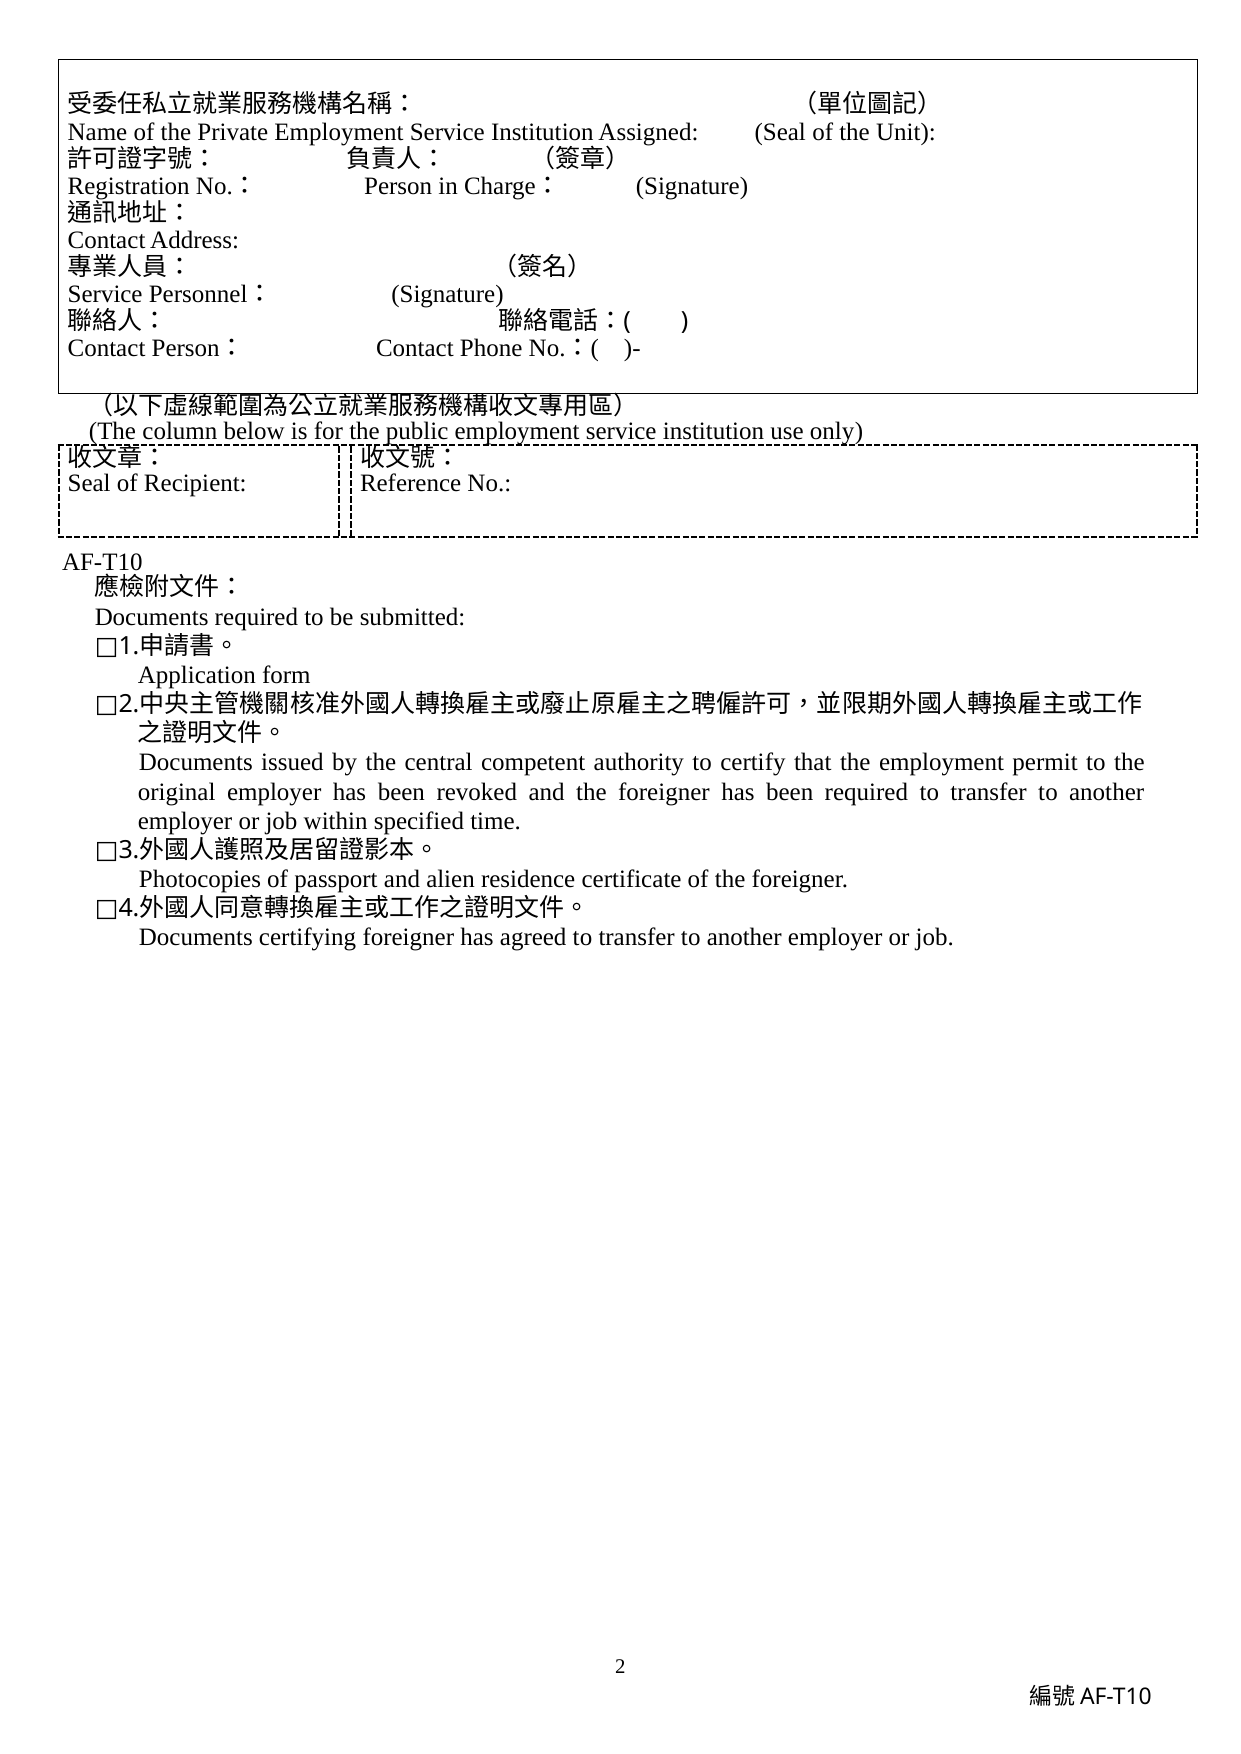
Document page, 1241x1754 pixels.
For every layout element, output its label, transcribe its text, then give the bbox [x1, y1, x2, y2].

text Application form [138, 660, 1146, 689]
table_header 收文章： Seal of Recipient: [59, 444, 339, 536]
table_header 收文號： Reference No.: [351, 444, 1197, 536]
text □2.中央主管機關核准外國人轉換雇主或廢止原雇主之聘僱許可，並限期外國人轉換雇主或工作之證明文件。 [94, 689, 1146, 747]
text 應檢附文件： [94, 572, 1146, 602]
text (The column below is for the public employment service institution use only) [89, 419, 1152, 444]
text □3.外國人護照及居留證影本。 [94, 835, 1146, 864]
text （以下虛線範圍為公立就業服務機構收文專用區） [89, 394, 1152, 419]
text Documents issued by the central competent authority to certify that the employment permit to the original employer has been revoked and the foreigner has been required to transfer to another employer or job within specified time. [138, 747, 1146, 835]
text Documents required to be submitted: [94, 602, 1146, 631]
text □1.申請書。 [94, 631, 1146, 660]
text AF-T10 [56, 547, 226, 572]
table_header [339, 444, 351, 536]
text Photocopies of passport and alien residence certificate of the foreigner. [138, 864, 1146, 893]
text □4.外國人同意轉換雇主或工作之證明文件。 [94, 893, 1146, 922]
text Documents certifying foreigner has agreed to transfer to another employer or job. [138, 922, 1146, 952]
table_cell 受委任私立就業服務機構名稱： （單位圖記） Name of the Private Employment Service Institution Assigned: (Seal of the Unit): 許可證字號： 負責人： （簽章） Registration No.： Person in Charge： (Signature) 通訊地址： Contact Address: 專業人員： （簽名） Service Personnel： (Signature) 聯絡人： 聯絡電話：( ) Contact Person： Contact Phone No.：( )- [59, 60, 1197, 393]
